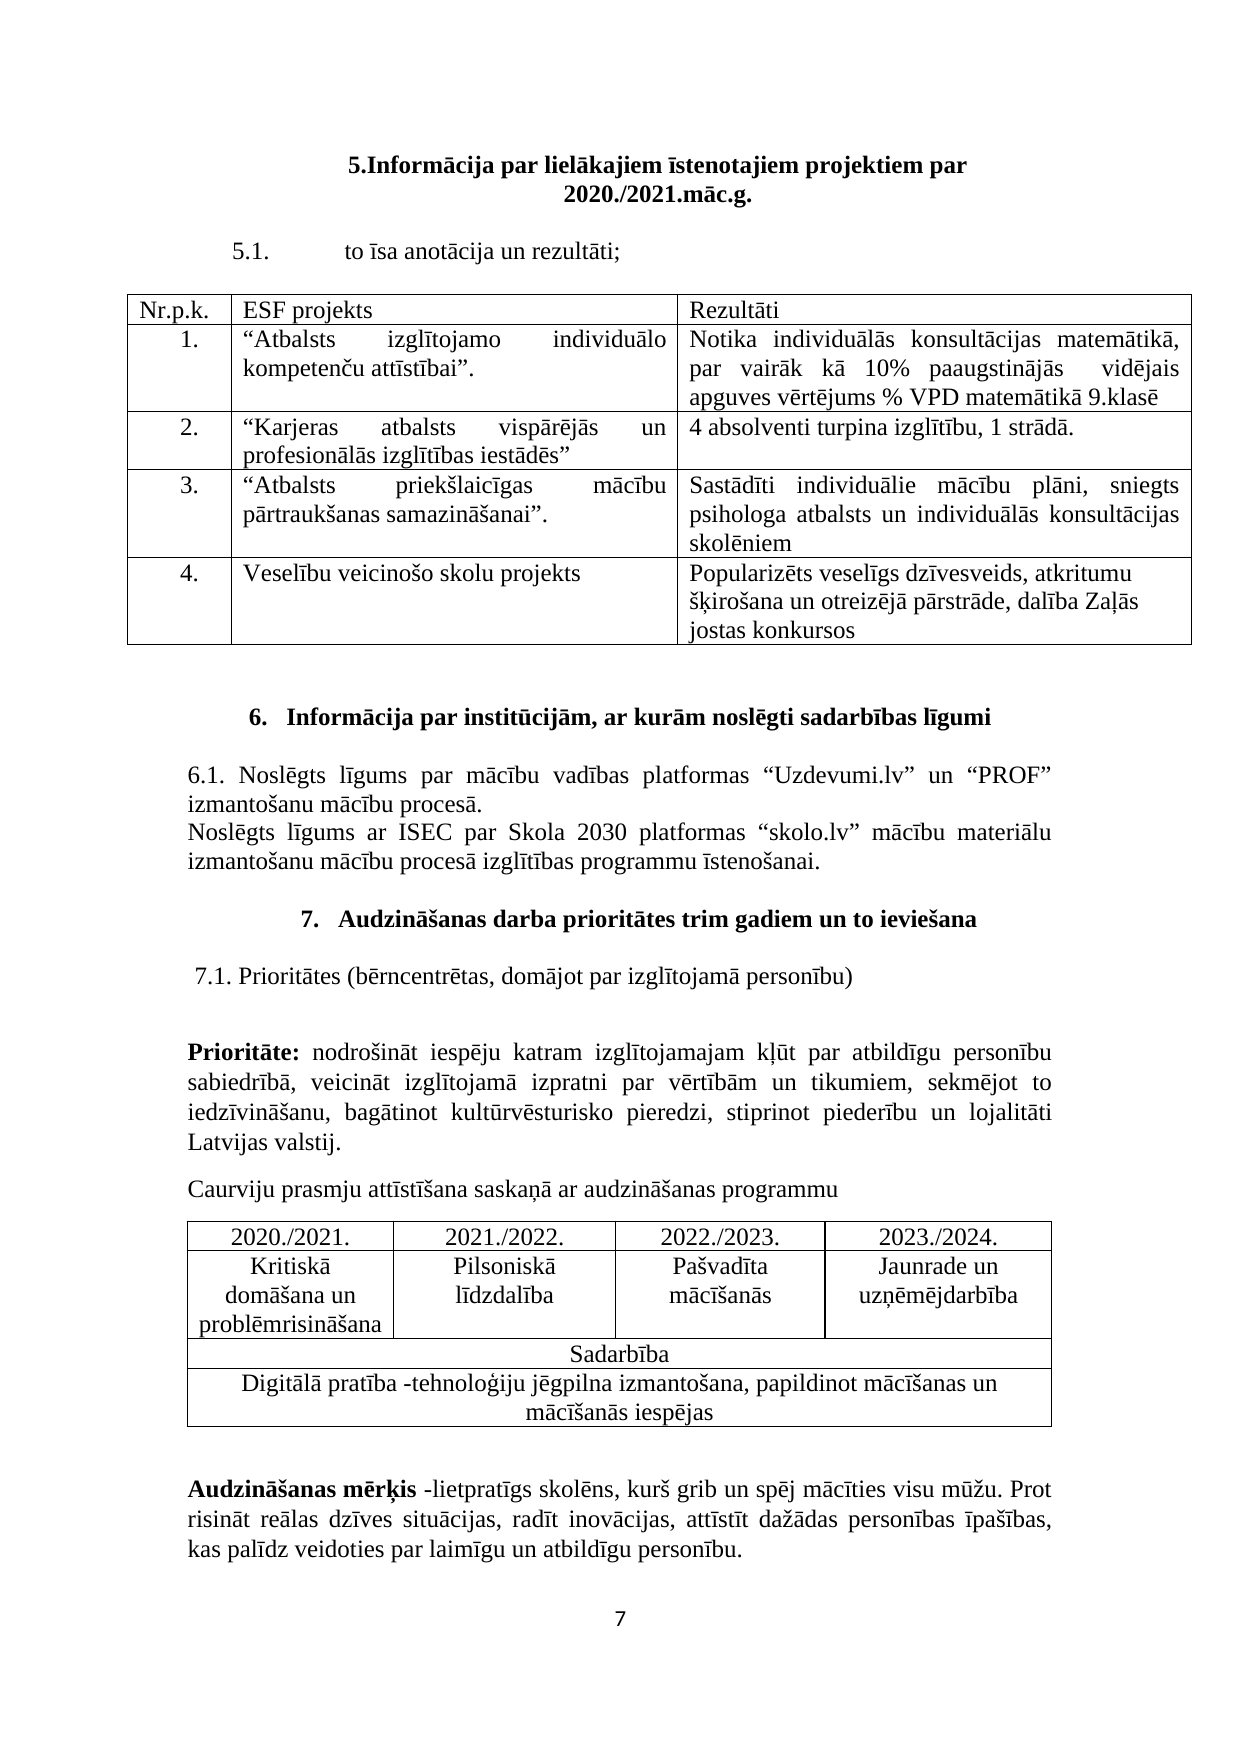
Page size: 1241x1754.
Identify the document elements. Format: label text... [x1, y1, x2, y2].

text 5.Informācija par lielākajiem īstenotajiem projektiem par 2020./2021.māc.g. [262, 150, 1053, 207]
table_header 2023./2024. [826, 1222, 1051, 1250]
table_cell Notika individuālās konsultācijas matemātikā, par vairāk kā 10% paaugstinājās vidējais apguves vērtējums % VPD matemātikā 9.klasē [678, 325, 1191, 411]
text Audzināšanas mērķis -lietpratīgs skolēns, kurš grib un spēj mācīties visu mūžu. Prot risināt reālas dzīves situācijas, radīt inovācijas, attīstīt dažādas personības īpašības, kas palīdz veidoties par laimīgu un atbildīgu personību. [187, 1474, 1053, 1563]
list Audzināšanas darba prioritātes trim gadiem un to ieviešana [225, 904, 1053, 932]
text Prioritāte: nodrošināt iespēju katram izglītojamajam kļūt par atbildīgu personību sabiedrībā, veicināt izglītojamā izpratni par vērtībām un tikumiem, sekmējot to iedzīvināšanu, bagātinot kultūrvēsturisko pieredzi, stiprinot piederību un lojalitāti Latvijas valstij. [187, 1037, 1053, 1156]
list to īsa anotācija un rezultāti; [232, 236, 1053, 265]
text Caurviju prasmju attīstīšana saskaņā ar audzināšanas programmu [187, 1174, 1053, 1203]
table_cell 4 absolventi turpina izglītību, 1 strādā. [678, 412, 1191, 469]
table_header 2021./2022. [394, 1222, 615, 1250]
table_cell “Karjeras atbalsts vispārējās un profesionālās izglītības iestādēs” [232, 412, 677, 469]
text 6.1. Noslēgts līgums par mācību vadības platformas “Uzdevumi.lv” un “PROF” izmantošanu mācību procesā. [187, 760, 1053, 817]
table_cell [128, 470, 231, 557]
table_cell Pašvadīta mācīšanās [616, 1251, 824, 1338]
list Informācija par institūcijām, ar kurām noslēgti sadarbības līgumi [187, 702, 1053, 731]
table_cell Kritiskā domāšana un problēmrisināšana [188, 1251, 393, 1338]
table_cell Digitālā pratība -tehnoloģiju jēgpilna izmantošana, papildinot mācīšanas un mācīšanās iespējas [188, 1369, 1051, 1426]
table_cell “Atbalsts priekšlaicīgas mācību pārtraukšanas samazināšanai”. [232, 470, 677, 557]
table_cell [128, 325, 231, 411]
table_header 2022./2023. [616, 1222, 824, 1250]
table_cell [128, 412, 231, 469]
table_header ESF projekts [232, 295, 677, 323]
text Noslēgts līgums ar ISEC par Skola 2030 platformas “skolo.lv” mācību materiālu izmantošanu mācību procesā izglītības programmu īstenošanai. [187, 817, 1053, 875]
table_header Rezultāti [678, 295, 1191, 323]
table_cell Jaunrade un uzņēmējdarbība [826, 1251, 1051, 1338]
table_cell [128, 558, 231, 644]
table_cell Veselību veicinošo skolu projekts [232, 558, 677, 644]
table_header Nr.p.k. [128, 295, 231, 323]
table_cell “Atbalsts izglītojamo individuālo kompetenču attīstībai”. [232, 325, 677, 411]
table_header 2020./2021. [188, 1222, 393, 1250]
table_cell Sadarbība [188, 1339, 1051, 1367]
table_cell Sastādīti individuālie mācību plāni, sniegts psihologa atbalsts un individuālās konsultācijas skolēniem [678, 470, 1191, 557]
table_cell Popularizēts veselīgs dzīvesveids, atkritumu šķirošana un otreizējā pārstrāde, dalība Zaļās jostas konkursos [678, 558, 1191, 644]
table_cell Pilsoniskā līdzdalība [394, 1251, 615, 1338]
text 7.1. Prioritātes (bērncentrētas, domājot par izglītojamā personību) [194, 961, 1053, 990]
